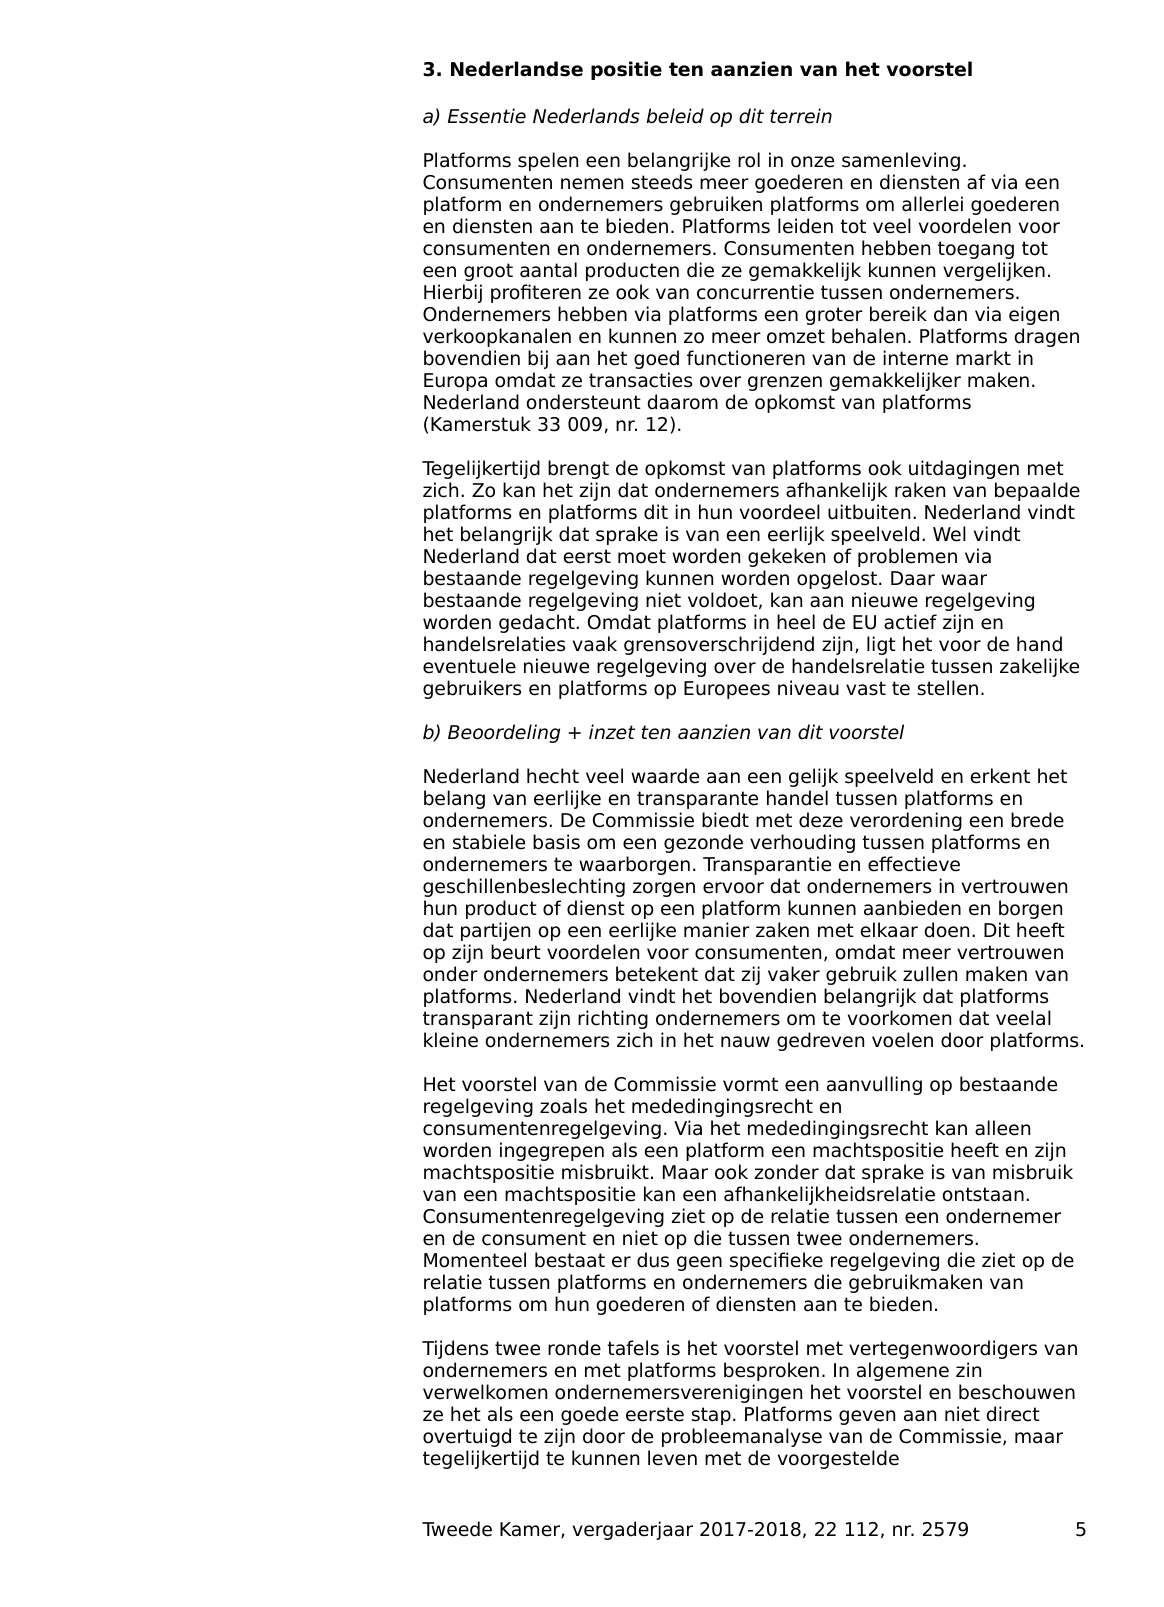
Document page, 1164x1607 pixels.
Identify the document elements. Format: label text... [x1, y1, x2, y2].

subtitle b) Beoordeling + inzet ten aanzien van dit voorstel [422, 722, 1087, 744]
text Tegelijkertijd brengt de opkomst van platforms ook uitdagingen met zich. Zo kan het zijn dat ondernemers afhankelijk raken van bepaalde platforms en platforms dit in hun voordeel uitbuiten. Nederland vindt het belangrijk dat sprake is van een eerlijk speelveld. Wel vindt Nederland dat eerst moet worden gekeken of problemen via bestaande regelgeving kunnen worden opgelost. Daar waar bestaande regelgeving niet voldoet, kan aan nieuwe regelgeving worden gedacht. Omdat platforms in heel de EU actief zijn en handelsrelaties vaak grensoverschrijdend zijn, ligt het voor de hand eventuele nieuwe regelgeving over de handelsrelatie tussen zakelijke gebruikers en platforms op Europees niveau vast te stellen. [422, 458, 1087, 700]
text Platforms spelen een belangrijke rol in onze samenleving. Consumenten nemen steeds meer goederen en diensten af via een platform en ondernemers gebruiken platforms om allerlei goederen en diensten aan te bieden. Platforms leiden tot veel voordelen voor consumenten en ondernemers. Consumenten hebben toegang tot een groot aantal producten die ze gemakkelijk kunnen vergelijken. Hierbij profiteren ze ook van concurrentie tussen ondernemers. Ondernemers hebben via platforms een groter bereik dan via eigen verkoopkanalen en kunnen zo meer omzet behalen. Platforms dragen bovendien bij aan het goed functioneren van de interne markt in Europa omdat ze transacties over grenzen gemakkelijker maken. Nederland ondersteunt daarom de opkomst van platforms (Kamerstuk 33 009, nr. 12). [422, 150, 1087, 436]
text Nederland hecht veel waarde aan een gelijk speelveld en erkent het belang van eerlijke en transparante handel tussen platforms en ondernemers. De Commissie biedt met deze verordening een brede en stabiele basis om een gezonde verhouding tussen platforms en ondernemers te waarborgen. Transparantie en effectieve geschillenbeslechting zorgen ervoor dat ondernemers in vertrouwen hun product of dienst op een platform kunnen aanbieden en borgen dat partijen op een eerlijke manier zaken met elkaar doen. Dit heeft op zijn beurt voordelen voor consumenten, omdat meer vertrouwen onder ondernemers betekent dat zij vaker gebruik zullen maken van platforms. Nederland vindt het bovendien belangrijk dat platforms transparant zijn richting ondernemers om te voorkomen dat veelal kleine ondernemers zich in het nauw gedreven voelen door platforms. [422, 766, 1087, 1052]
subtitle a) Essentie Nederlands beleid op dit terrein [422, 106, 1087, 128]
text Het voorstel van de Commissie vormt een aanvulling op bestaande regelgeving zoals het mededingingsrecht en consumentenregelgeving. Via het mededingingsrecht kan alleen worden ingegrepen als een platform een machtspositie heeft en zijn machtspositie misbruikt. Maar ook zonder dat sprake is van misbruik van een machtspositie kan een afhankelijkheidsrelatie ontstaan. Consumentenregelgeving ziet op de relatie tussen een ondernemer en de consument en niet op die tussen twee ondernemers. Momenteel bestaat er dus geen specifieke regelgeving die ziet op de relatie tussen platforms en ondernemers die gebruikmaken van platforms om hun goederen of diensten aan te bieden. [422, 1074, 1087, 1316]
text Tijdens twee ronde tafels is het voorstel met vertegenwoordigers van ondernemers en met platforms besproken. In algemene zin verwelkomen ondernemersverenigingen het voorstel en beschouwen ze het als een goede eerste stap. Platforms geven aan niet direct overtuigd te zijn door de probleemanalyse van de Commissie, maar tegelijkertijd te kunnen leven met de voorgestelde [422, 1338, 1087, 1470]
subtitle 3. Nederlandse positie ten aanzien van het voorstel [422, 59, 1087, 81]
